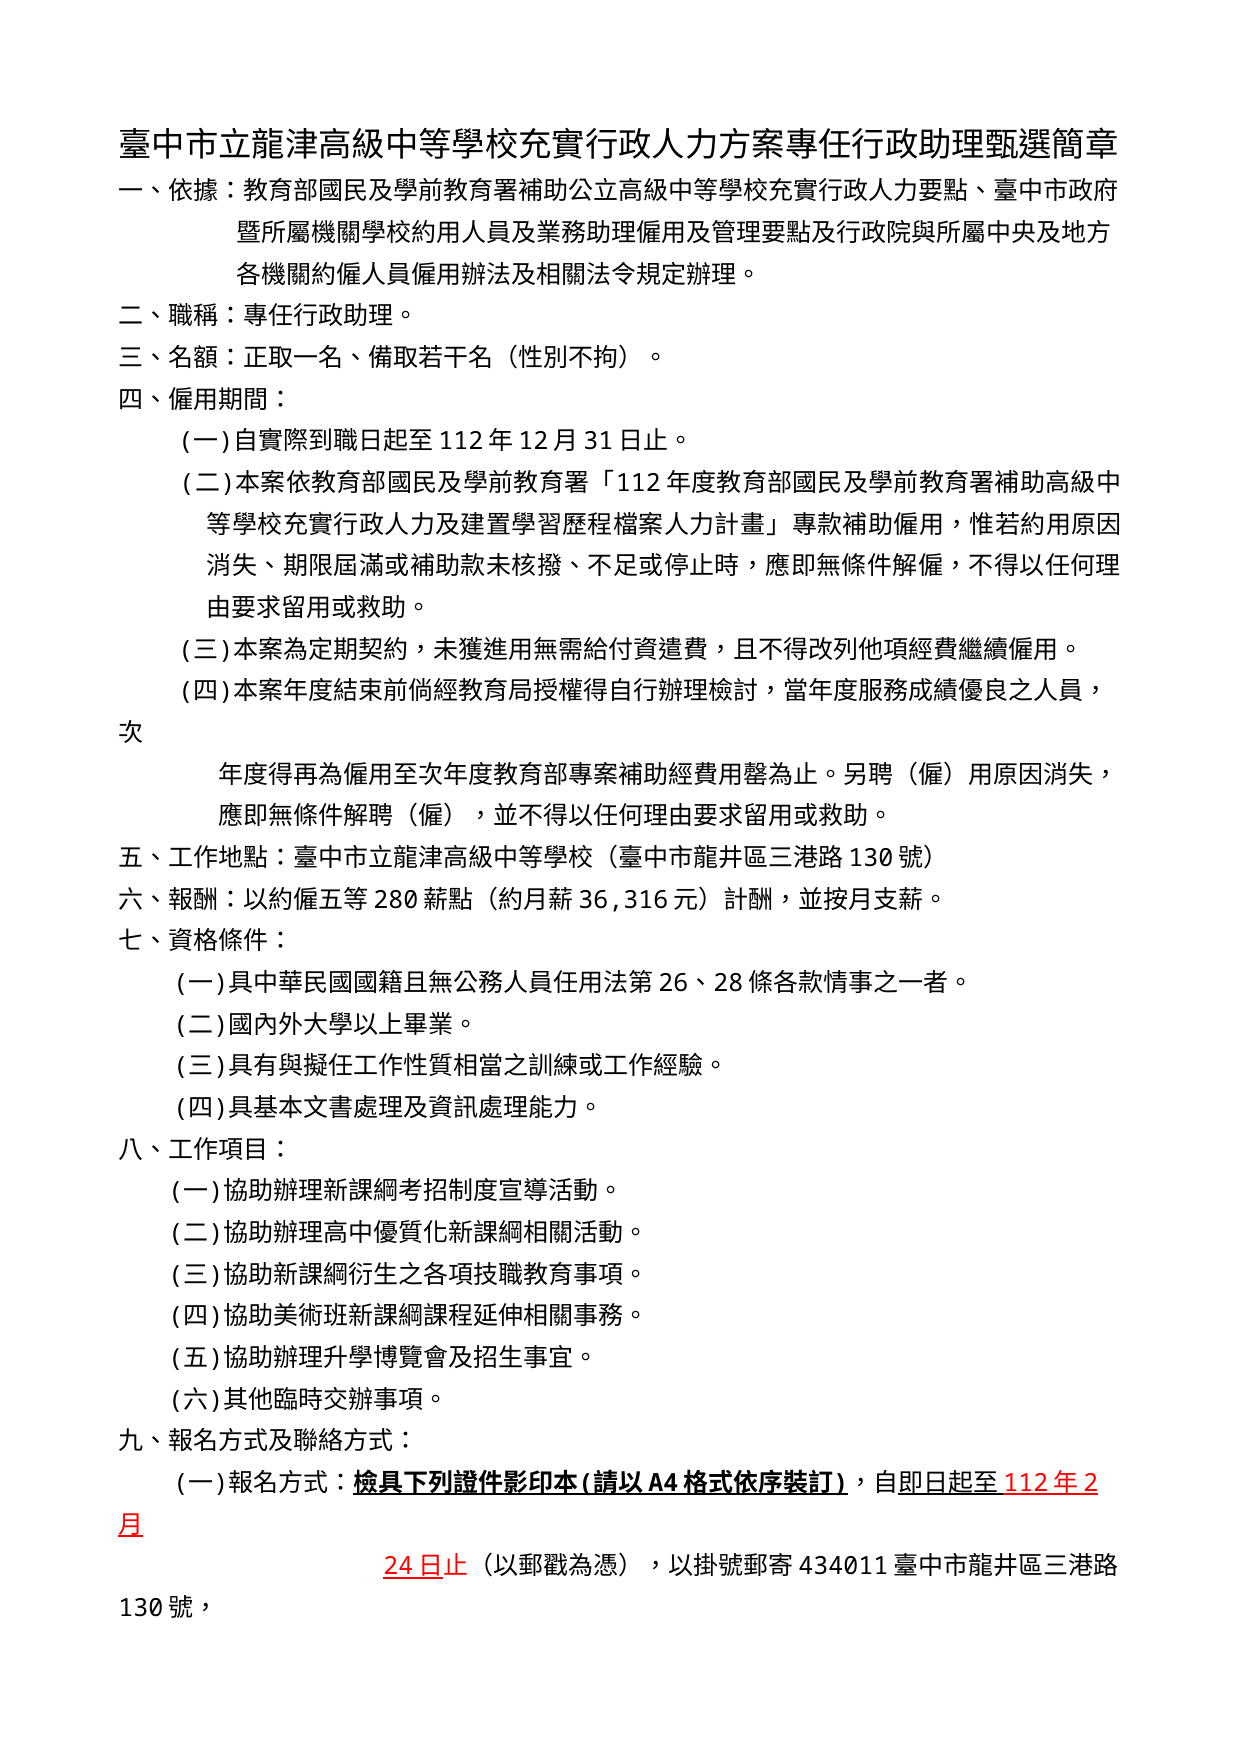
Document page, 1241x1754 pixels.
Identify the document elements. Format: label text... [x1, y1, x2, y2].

text 八、工作項目： [118, 1125, 1122, 1166]
text (一)具中華民國國籍且無公務人員任用法第26、28條各款情事之一者。 [118, 958, 1122, 1000]
text 六、報酬：以約僱五等280薪點（約月薪36,316元）計酬，並按月支薪。 [118, 875, 1122, 916]
text (四)協助美術班新課綱課程延伸相關事務。 [168, 1291, 1122, 1333]
text 臺中市立龍津高級中等學校充實行政人力方案專任行政助理甄選簡章 [118, 118, 1122, 166]
text (三)協助新課綱衍生之各項技職教育事項。 [168, 1250, 1122, 1291]
text (二)協助辦理高中優質化新課綱相關活動。 [168, 1208, 1122, 1250]
text (二)本案依教育部國民及學前教育署「112年度教育部國民及學前教育署補助高級中等學校充實行政人力及建置學習歷程檔案人力計畫」專款補助僱用，惟若約用原因消失、期限屆滿或補助款未核撥、不足或停止時，應即無條件解僱，不得以任何理由要求留用或救助。 [118, 458, 1122, 625]
text 七、資格條件： [118, 916, 1122, 958]
text (六)其他臨時交辦事項。 [168, 1375, 1122, 1416]
text (一)協助辦理新課綱考招制度宣導活動。 [168, 1166, 1122, 1208]
text (一)報名方式：檢具下列證件影印本(請以A4格式依序裝訂)，自即日起至112年2月 [118, 1458, 1122, 1541]
text (四)本案年度結束前倘經教育局授權得自行辦理檢討，當年度服務成績優良之人員，次 [118, 666, 1122, 750]
text 九、報名方式及聯絡方式： [118, 1416, 1122, 1458]
text (五)協助辦理升學博覽會及招生事宜。 [168, 1333, 1122, 1375]
text (三)本案為定期契約，未獲進用無需給付資遣費，且不得改列他項經費繼續僱用。 [118, 625, 1122, 666]
text (一)自實際到職日起至112年12月31日止。 [118, 416, 1122, 458]
text 四、僱用期間： [118, 375, 1122, 416]
text 三、名額：正取一名、備取若干名（性別不拘）。 [118, 333, 1122, 375]
text 24日止（以郵戳為憑），以掛號郵寄434011臺中市龍井區三港路130號， [118, 1541, 1122, 1625]
text (三)具有與擬任工作性質相當之訓練或工作經驗。 [118, 1041, 1122, 1083]
text 一、依據：教育部國民及學前教育署補助公立高級中等學校充實行政人力要點、臺中市政府暨所屬機關學校約用人員及業務助理僱用及管理要點及行政院與所屬中央及地方各機關約僱人員僱用辦法及相關法令規定辦理。 [118, 166, 1122, 291]
text 應即無條件解聘（僱），並不得以任何理由要求留用或救助。 [118, 791, 1122, 833]
text 年度得再為僱用至次年度教育部專案補助經費用罄為止。另聘（僱）用原因消失， [118, 750, 1122, 791]
text (二)國內外大學以上畢業。 [118, 1000, 1122, 1041]
text 五、工作地點：臺中市立龍津高級中等學校（臺中市龍井區三港路130號） [118, 833, 1122, 875]
text (四)具基本文書處理及資訊處理能力。 [118, 1083, 1122, 1125]
text 二、職稱：專任行政助理。 [118, 291, 1122, 333]
